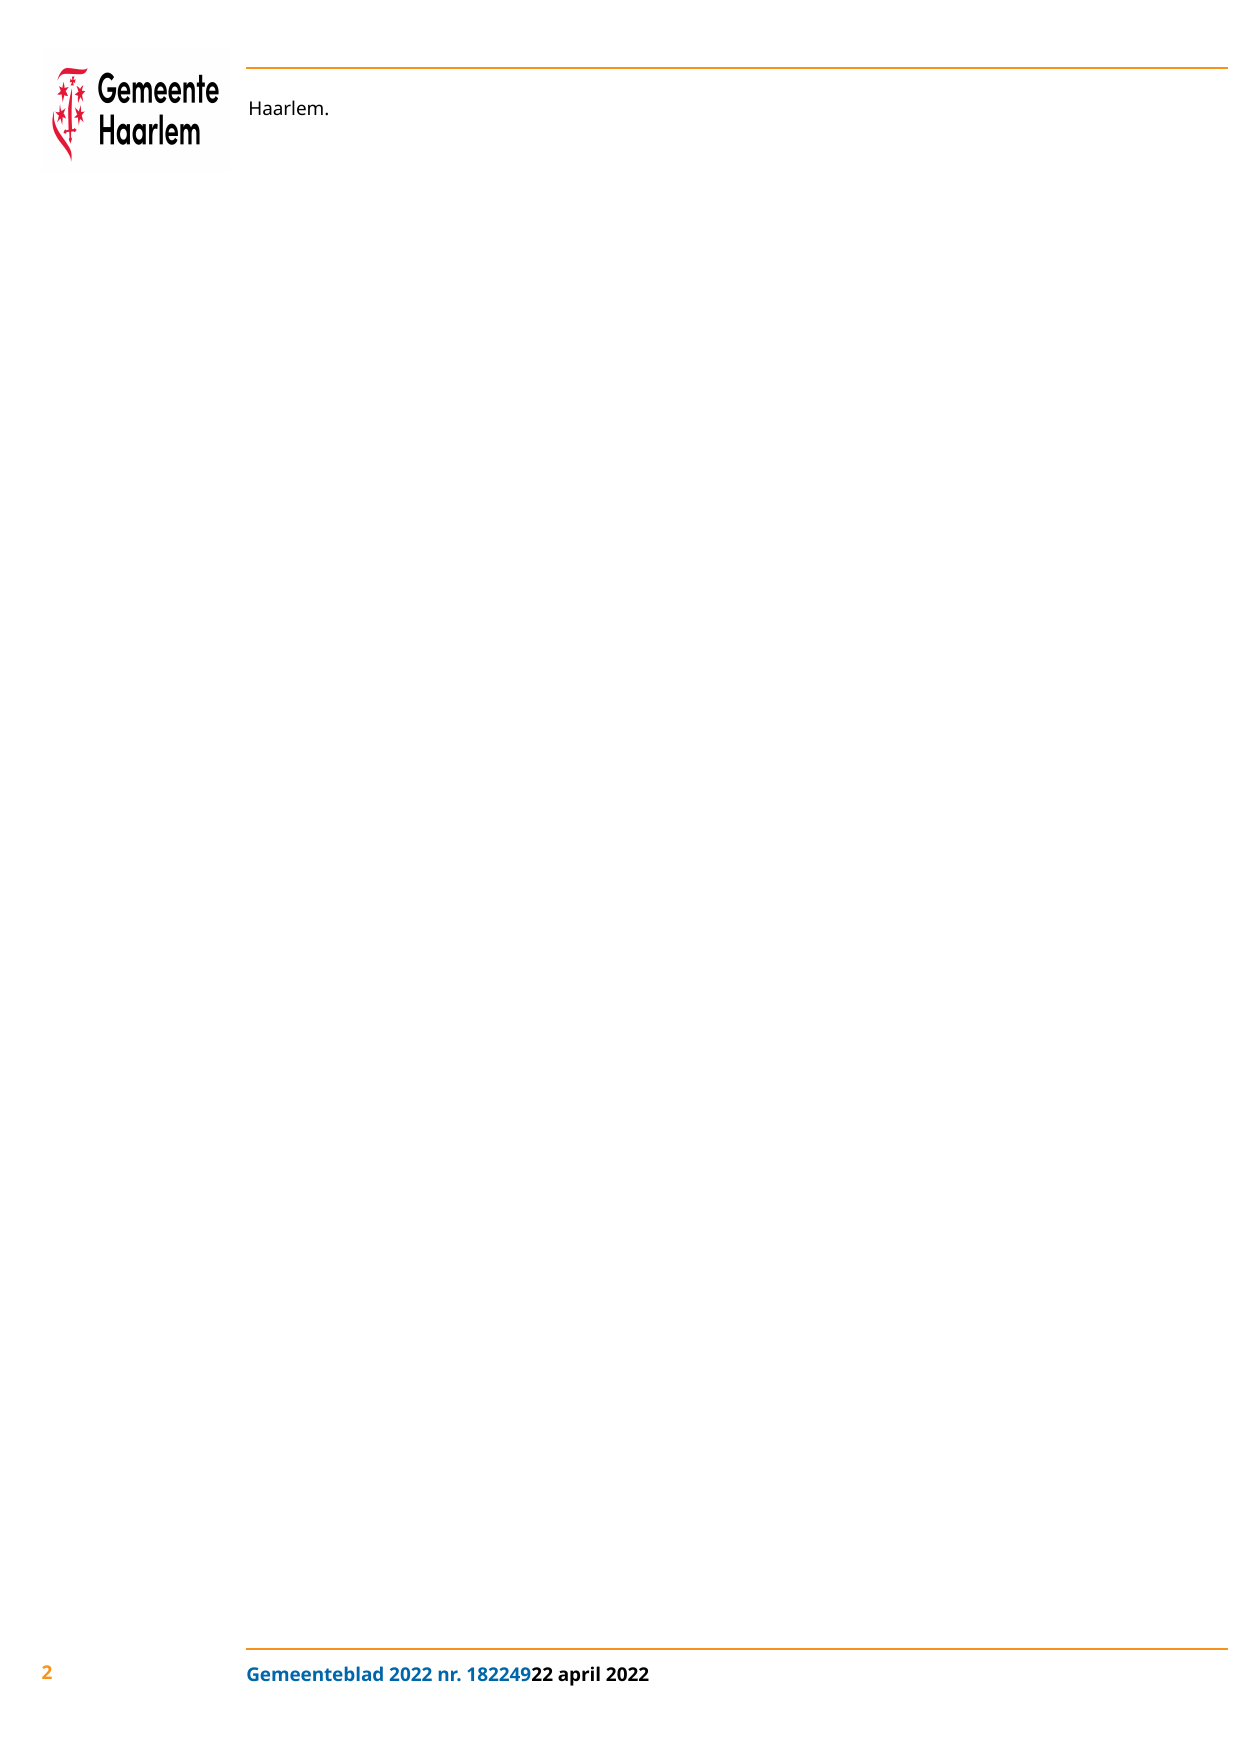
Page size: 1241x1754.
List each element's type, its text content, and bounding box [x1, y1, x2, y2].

text Haarlem. [248, 95, 1152, 121]
picture [41, 47, 231, 172]
